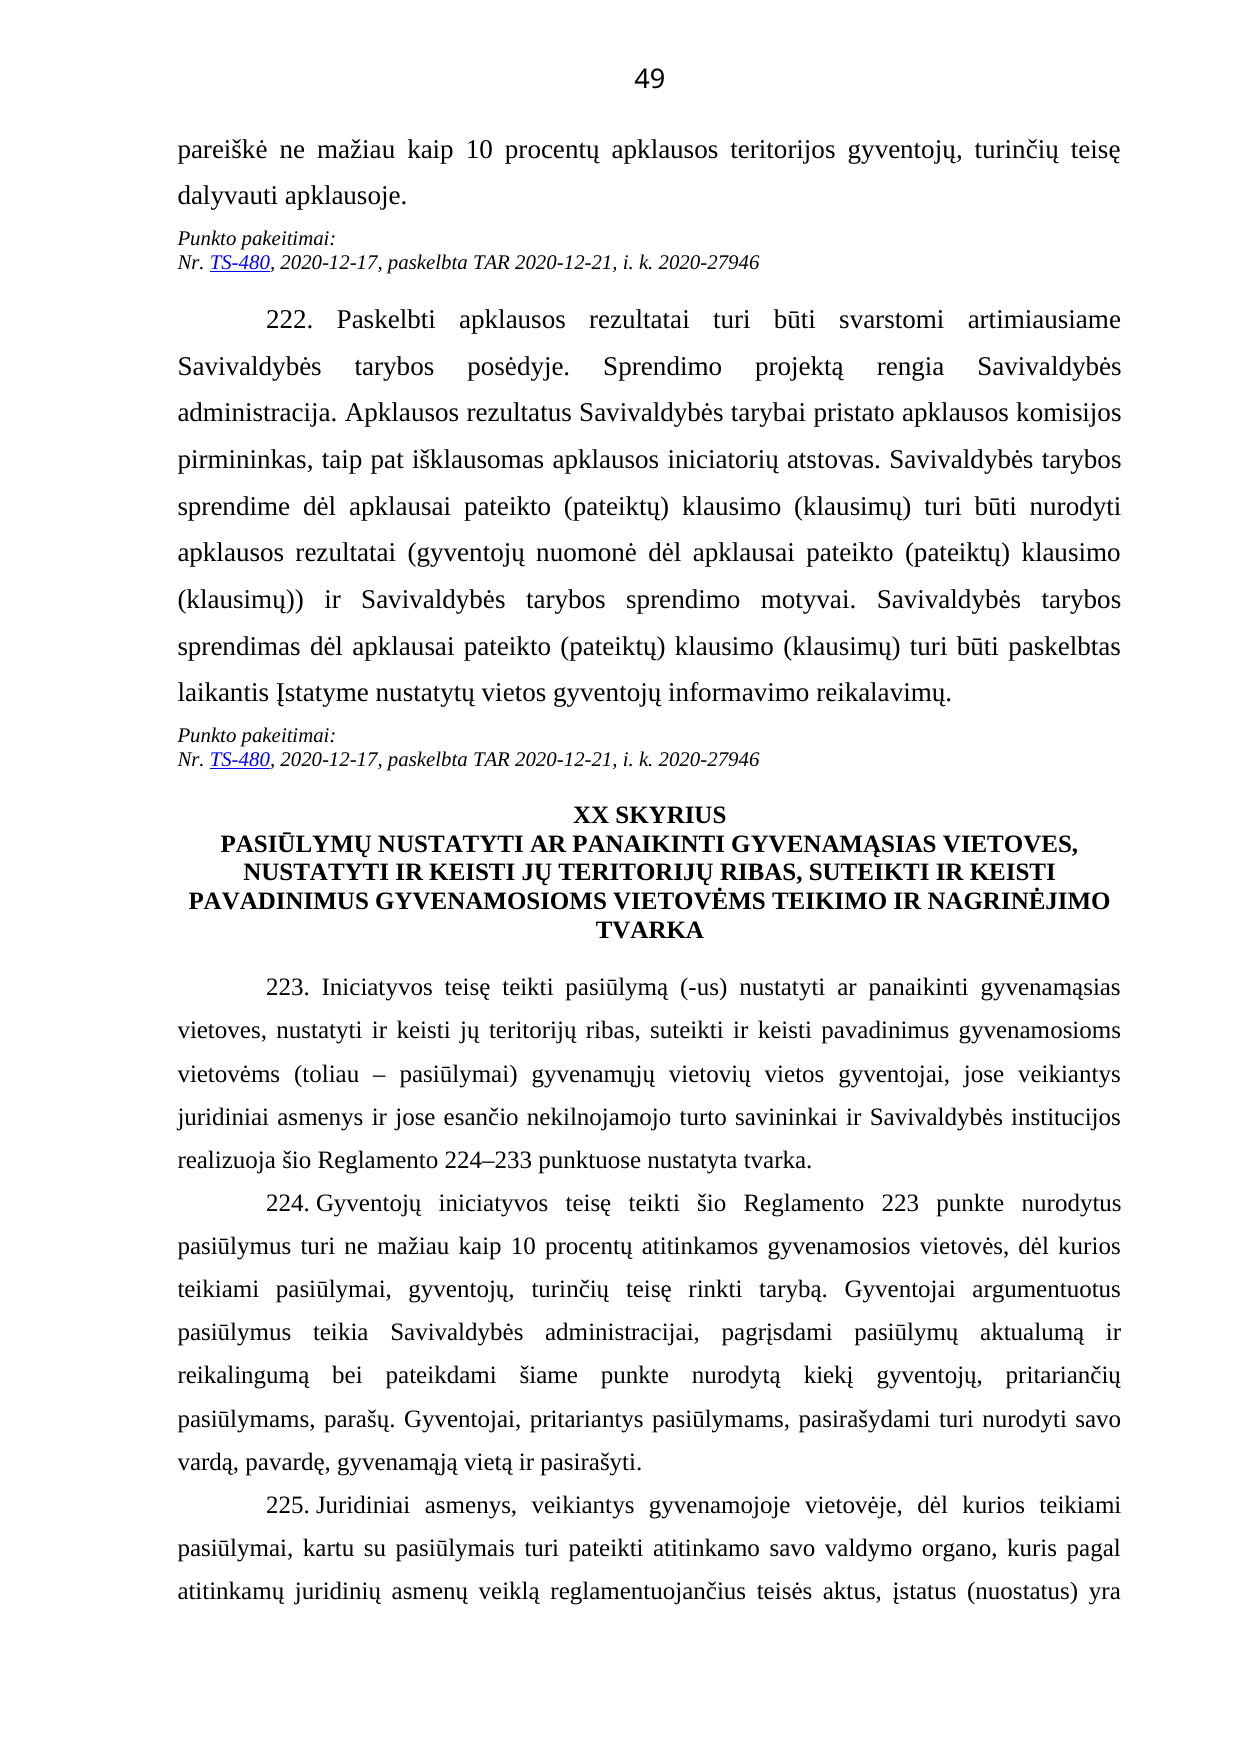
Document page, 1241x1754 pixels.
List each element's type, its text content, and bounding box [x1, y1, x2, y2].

text 225. Juridiniai asmenys, veikiantys gyvenamojoje vietovėje, dėl kurios teikiami pasiūlymai, kartu su pasiūlymais turi pateikti atitinkamo savo valdymo organo, kuris pagal atitinkamų juridinių asmenų veiklą reglamentuojančius teisės aktus, įstatus (nuostatus) yra [177, 1490, 1122, 1605]
text XX SKYRIUS [177, 800, 1122, 829]
text Nr. TS-480, 2020-12-17, paskelbta TAR 2020-12-21, i. k. 2020-27946 [177, 747, 1122, 771]
text pareiškė ne mažiau kaip 10 procentų apklausos teritorijos gyventojų, turinčių teisę dalyvauti apklausoje. [177, 133, 1122, 211]
text Punkto pakeitimai: [177, 226, 1122, 250]
text PASIŪLYMŲ NUSTATYTI AR PANAIKINTI GYVENAMĄSIAS VIETOVES, NUSTATYTI IR KEISTI JŲ TERITORIJŲ RIBAS, SUTEIKTI IR KEISTI PAVADINIMUS GYVENAMOSIOMS VIETOVĖMS TEIKIMO IR NAGRINĖJIMO TVARKA [177, 829, 1122, 944]
text 223. Iniciatyvos teisę teikti pasiūlymą (-us) nustatyti ar panaikinti gyvenamąsias vietoves, nustatyti ir keisti jų teritorijų ribas, suteikti ir keisti pavadinimus gyvenamosioms vietovėms (toliau – pasiūlymai) gyvenamųjų vietovių vietos gyventojai, jose veikiantys juridiniai asmenys ir jose esančio nekilnojamojo turto savininkai ir Savivaldybės institucijos realizuoja šio Reglamento 224–233 punktuose nustatyta tvarka. [177, 972, 1122, 1174]
text Punkto pakeitimai: [177, 723, 1122, 747]
text Nr. TS-480, 2020-12-17, paskelbta TAR 2020-12-21, i. k. 2020-27946 [177, 250, 1122, 274]
text 222. Paskelbti apklausos rezultatai turi būti svarstomi artimiausiame Savivaldybės tarybos posėdyje. Sprendimo projektą rengia Savivaldybės administracija. Apklausos rezultatus Savivaldybės tarybai pristato apklausos komisijos pirmininkas, taip pat išklausomas apklausos iniciatorių atstovas. Savivaldybės tarybos sprendime dėl apklausai pateikto (pateiktų) klausimo (klausimų) turi būti nurodyti apklausos rezultatai (gyventojų nuomonė dėl apklausai pateikto (pateiktų) klausimo (klausimų)) ir Savivaldybės tarybos sprendimo motyvai. Savivaldybės tarybos sprendimas dėl apklausai pateikto (pateiktų) klausimo (klausimų) turi būti paskelbtas laikantis Įstatyme nustatytų vietos gyventojų informavimo reikalavimų. [177, 303, 1122, 707]
text 224. Gyventojų iniciatyvos teisę teikti šio Reglamento 223 punkte nurodytus pasiūlymus turi ne mažiau kaip 10 procentų atitinkamos gyvenamosios vietovės, dėl kurios teikiami pasiūlymai, gyventojų, turinčių teisę rinkti tarybą. Gyventojai argumentuotus pasiūlymus teikia Savivaldybės administracijai, pagrįsdami pasiūlymų aktualumą ir reikalingumą bei pateikdami šiame punkte nurodytą kiekį gyventojų, pritariančių pasiūlymams, parašų. Gyventojai, pritariantys pasiūlymams, pasirašydami turi nurodyti savo vardą, pavardę, gyvenamąją vietą ir pasirašyti. [177, 1188, 1122, 1476]
